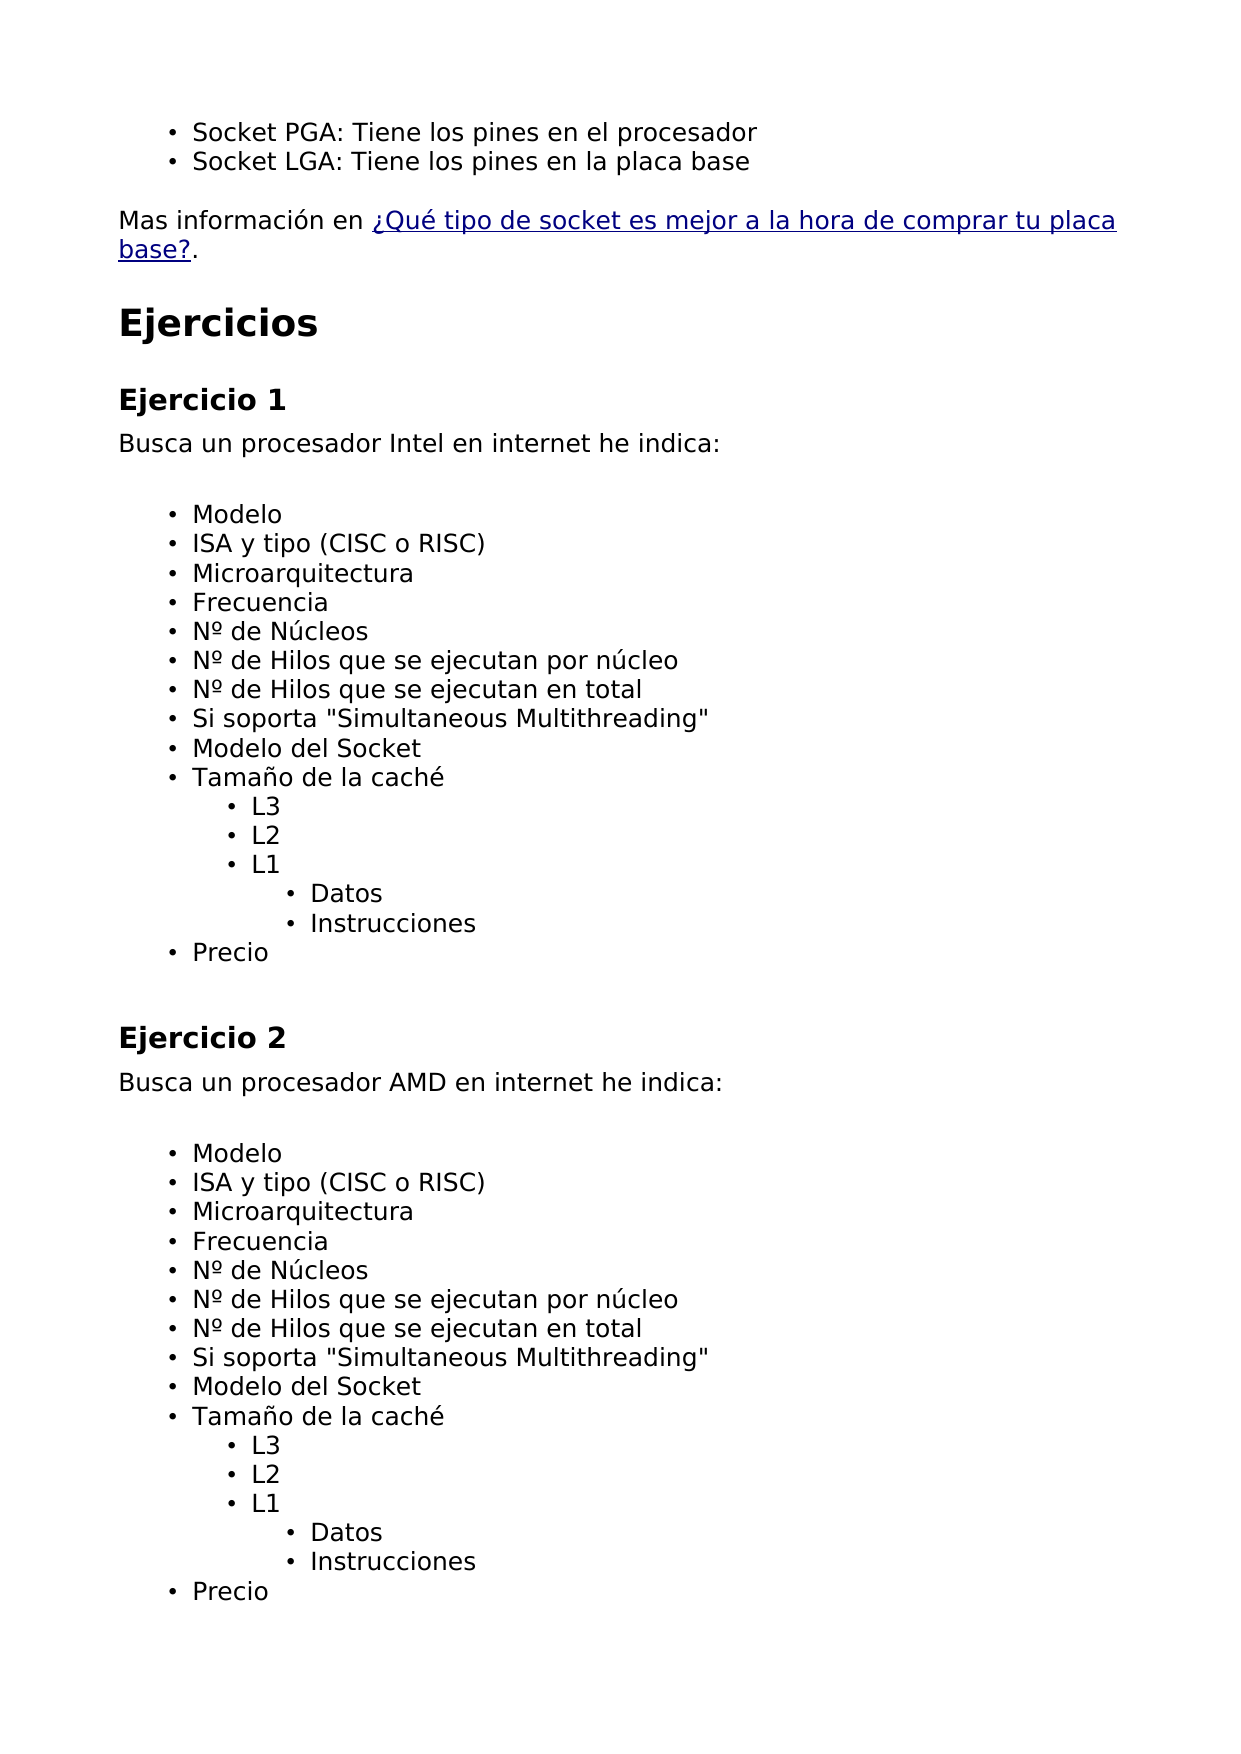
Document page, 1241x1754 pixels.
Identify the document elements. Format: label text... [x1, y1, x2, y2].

list L3 [236, 1431, 1122, 1460]
list Socket LGA: Tiene los pines en la placa base [177, 147, 1122, 176]
list L1 [236, 1489, 1122, 1518]
subtitle Ejercicio 2 [118, 1022, 1122, 1056]
list Nº de Hilos que se ejecutan por núcleo [177, 646, 1122, 676]
list Nº de Núcleos [177, 617, 1122, 646]
text Mas información en ¿Qué tipo de socket es mejor a la hora de comprar tu placa base?. [118, 206, 1122, 264]
list Nº de Hilos que se ejecutan en total [177, 676, 1122, 705]
list Datos [295, 880, 1122, 909]
list L2 [236, 1460, 1122, 1489]
list Precio [177, 938, 1122, 967]
list Nº de Hilos que se ejecutan por núcleo [177, 1285, 1122, 1314]
list Socket PGA: Tiene los pines en el procesador [177, 118, 1122, 147]
subtitle Ejercicio 1 [118, 383, 1122, 417]
list Instrucciones [295, 909, 1122, 938]
list L1 [236, 851, 1122, 880]
list Precio [177, 1577, 1122, 1606]
list ISA y tipo (CISC o RISC) [177, 530, 1122, 559]
list Datos [295, 1518, 1122, 1548]
list Modelo del Socket [177, 734, 1122, 763]
list L3 [236, 792, 1122, 821]
list Frecuencia [177, 588, 1122, 617]
list Tamaño de la caché [177, 1402, 1122, 1431]
list Nº de Núcleos [177, 1256, 1122, 1285]
list Si soporta "Simultaneous Multithreading" [177, 705, 1122, 734]
list Instrucciones [295, 1548, 1122, 1577]
list L2 [236, 821, 1122, 851]
list Modelo del Socket [177, 1373, 1122, 1402]
text Busca un procesador Intel en internet he indica: [118, 429, 1122, 458]
list Modelo [177, 501, 1122, 530]
subtitle Ejercicios [118, 302, 1122, 345]
list Microarquitectura [177, 559, 1122, 588]
text Busca un procesador AMD en internet he indica: [118, 1068, 1122, 1097]
list Modelo [177, 1139, 1122, 1168]
list Nº de Hilos que se ejecutan en total [177, 1314, 1122, 1343]
list Frecuencia [177, 1227, 1122, 1256]
list Si soporta "Simultaneous Multithreading" [177, 1343, 1122, 1373]
list Tamaño de la caché [177, 763, 1122, 792]
list Microarquitectura [177, 1198, 1122, 1227]
list ISA y tipo (CISC o RISC) [177, 1168, 1122, 1198]
